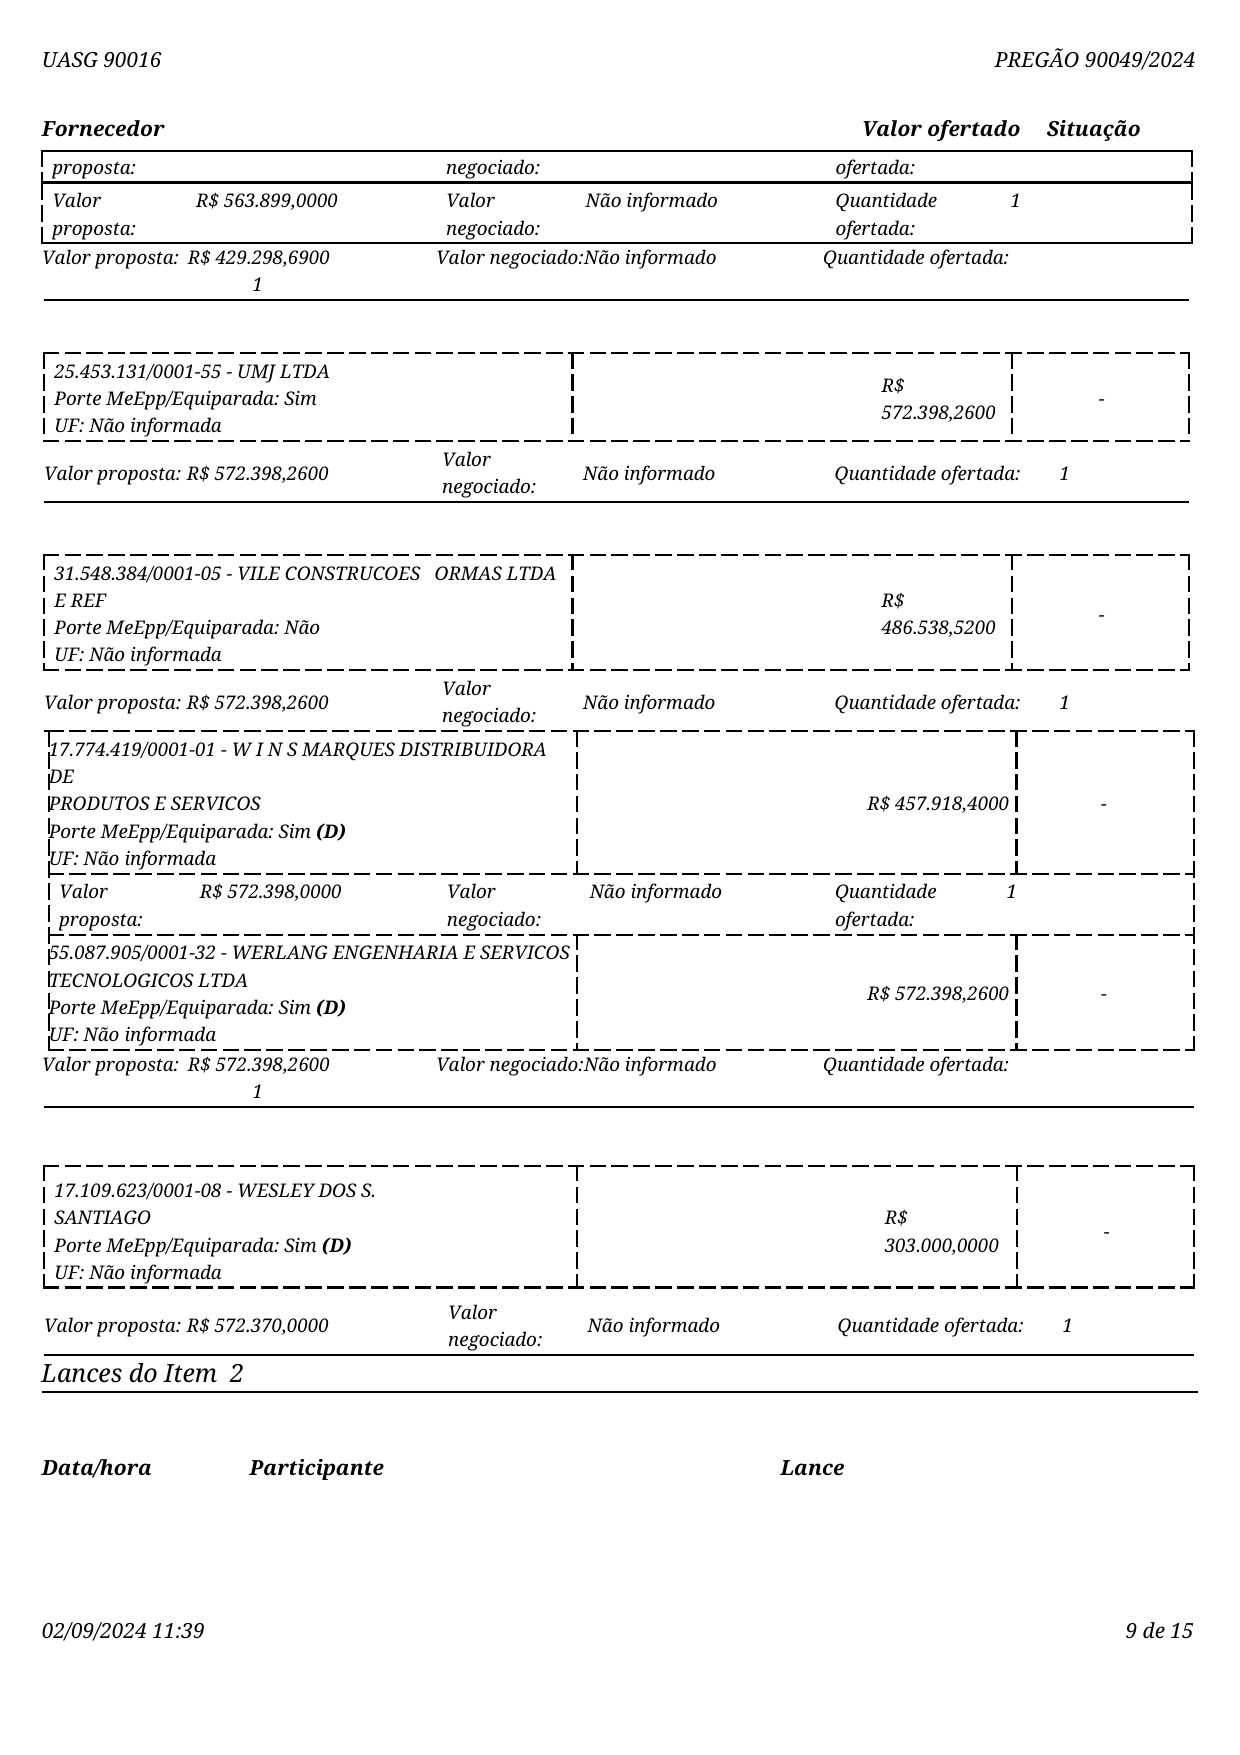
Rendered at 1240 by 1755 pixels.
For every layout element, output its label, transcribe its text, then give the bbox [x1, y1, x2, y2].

table_cell [1189, 669, 1194, 730]
table_cell Valor proposta: R$ 572.370,0000 [44, 1286, 448, 1353]
table_header [1189, 299, 1194, 352]
table_cell [44, 873, 48, 933]
text Valor proposta: R$ 429.298,6900 Valor negociado: Não informado Quantidade ofertada: 1 [42, 244, 1021, 297]
table_cell R$ 572.398,2600 [834, 352, 1012, 440]
table_cell - [1017, 1165, 1194, 1286]
table_cell 1 [1006, 873, 1194, 933]
table_cell R$ 303.000,0000 [838, 1165, 1017, 1286]
table_cell [1189, 352, 1194, 440]
table_cell [573, 352, 834, 440]
table_header ofertada: [785, 152, 1010, 181]
text Data/hora Participante Lance [42, 1453, 1021, 1482]
table_cell Valor negociado: [448, 1286, 577, 1353]
table_cell 55.087.905/0001-32 - WERLANG ENGENHARIA E SERVICOS TECNOLOGICOS LTDA Porte MeEpp/Equiparada: Sim (D) UF: Não informada [49, 934, 577, 1049]
table_cell - [1016, 934, 1194, 1049]
table_cell Não informado [577, 1286, 837, 1353]
table_cell R$ 486.538,5200 [834, 554, 1012, 669]
text Valor proposta: R$ 572.398,2600 Valor negociado: Não informado Quantidade ofertada: 1 [42, 1051, 1021, 1104]
table_cell 17.774.419/0001-01 - W I N S MARQUES DISTRIBUIDORA DE PRODUTOS E SERVICOS Porte MeEpp/Equiparada: Sim (D) UF: Não informada [49, 730, 577, 873]
table_cell [44, 934, 48, 1049]
table_cell 25.453.131/0001-55 - UMJ LTDA Porte MeEpp/Equiparada: Sim UF: Não informada [44, 352, 442, 440]
table_cell [577, 1165, 837, 1286]
table_header Não informado [585, 184, 785, 242]
table_cell Não informado [573, 440, 834, 501]
table_cell Quantidade ofertada: 1 [838, 1286, 1194, 1353]
table_cell - [1012, 352, 1188, 440]
table_cell Valor negociado: [447, 873, 589, 933]
table_cell [44, 503, 442, 554]
table_header proposta: [42, 152, 196, 181]
table_header [577, 1108, 837, 1165]
table_cell Valor proposta: [49, 873, 199, 933]
table_cell [442, 503, 572, 554]
table_cell Não informado [573, 669, 834, 730]
table_cell ORMAS LTDA [442, 554, 572, 669]
table_cell R$ 572.398,0000 [200, 873, 447, 933]
table_cell [448, 1165, 577, 1286]
table_cell 31.548.384/0001-05 - VILE CONSTRUCOES E REF Porte MeEpp/Equiparada: Não UF: Não informada [44, 554, 442, 669]
table_cell [573, 503, 834, 554]
table_header [196, 152, 446, 181]
table_header [442, 301, 572, 352]
table_cell [442, 352, 572, 440]
table_cell Quantidade ofertada: [785, 873, 1006, 933]
table_cell Não informado [590, 873, 785, 933]
table_header [44, 301, 442, 352]
table_cell [1189, 440, 1194, 501]
table_cell Valor negociado: [442, 440, 572, 501]
table_header Quantidade ofertada: [785, 184, 1010, 242]
table_cell [834, 503, 1188, 554]
table_cell [44, 732, 48, 873]
table_header R$ 563.899,0000 [196, 184, 446, 242]
table_cell - [1012, 554, 1188, 669]
table_header 1 [1010, 184, 1192, 242]
table_header [1010, 152, 1192, 181]
table_cell 17.109.623/0001-08 - WESLEY DOS S. SANTIAGO Porte MeEpp/Equiparada: Sim (D) UF: Não informada [44, 1165, 448, 1286]
table_cell Quantidade ofertada: 1 [834, 440, 1188, 501]
table_header [448, 1108, 577, 1165]
table_header [838, 1108, 1194, 1165]
table_header Valor negociado: [446, 184, 585, 242]
table_header Valor proposta: [42, 184, 196, 242]
table_cell Valor proposta: R$ 572.398,2600 [44, 440, 442, 501]
table_cell Valor proposta: R$ 572.398,2600 [44, 669, 442, 730]
table_cell - [1016, 730, 1194, 873]
table_header [585, 152, 785, 181]
table_header [44, 1108, 448, 1165]
table_cell [1189, 501, 1194, 554]
table_cell R$ 572.398,2600 [577, 934, 1016, 1049]
table_cell Valor negociado: [442, 669, 572, 730]
table_cell Quantidade ofertada: 1 [834, 669, 1188, 730]
subtitle Lances do Item 2 [41, 1356, 1021, 1390]
table_header [573, 301, 834, 352]
table_cell [1189, 554, 1194, 669]
table_header [834, 301, 1188, 352]
table_cell [573, 554, 834, 669]
table_header negociado: [446, 152, 585, 181]
table_cell R$ 457.918,4000 [577, 730, 1016, 873]
